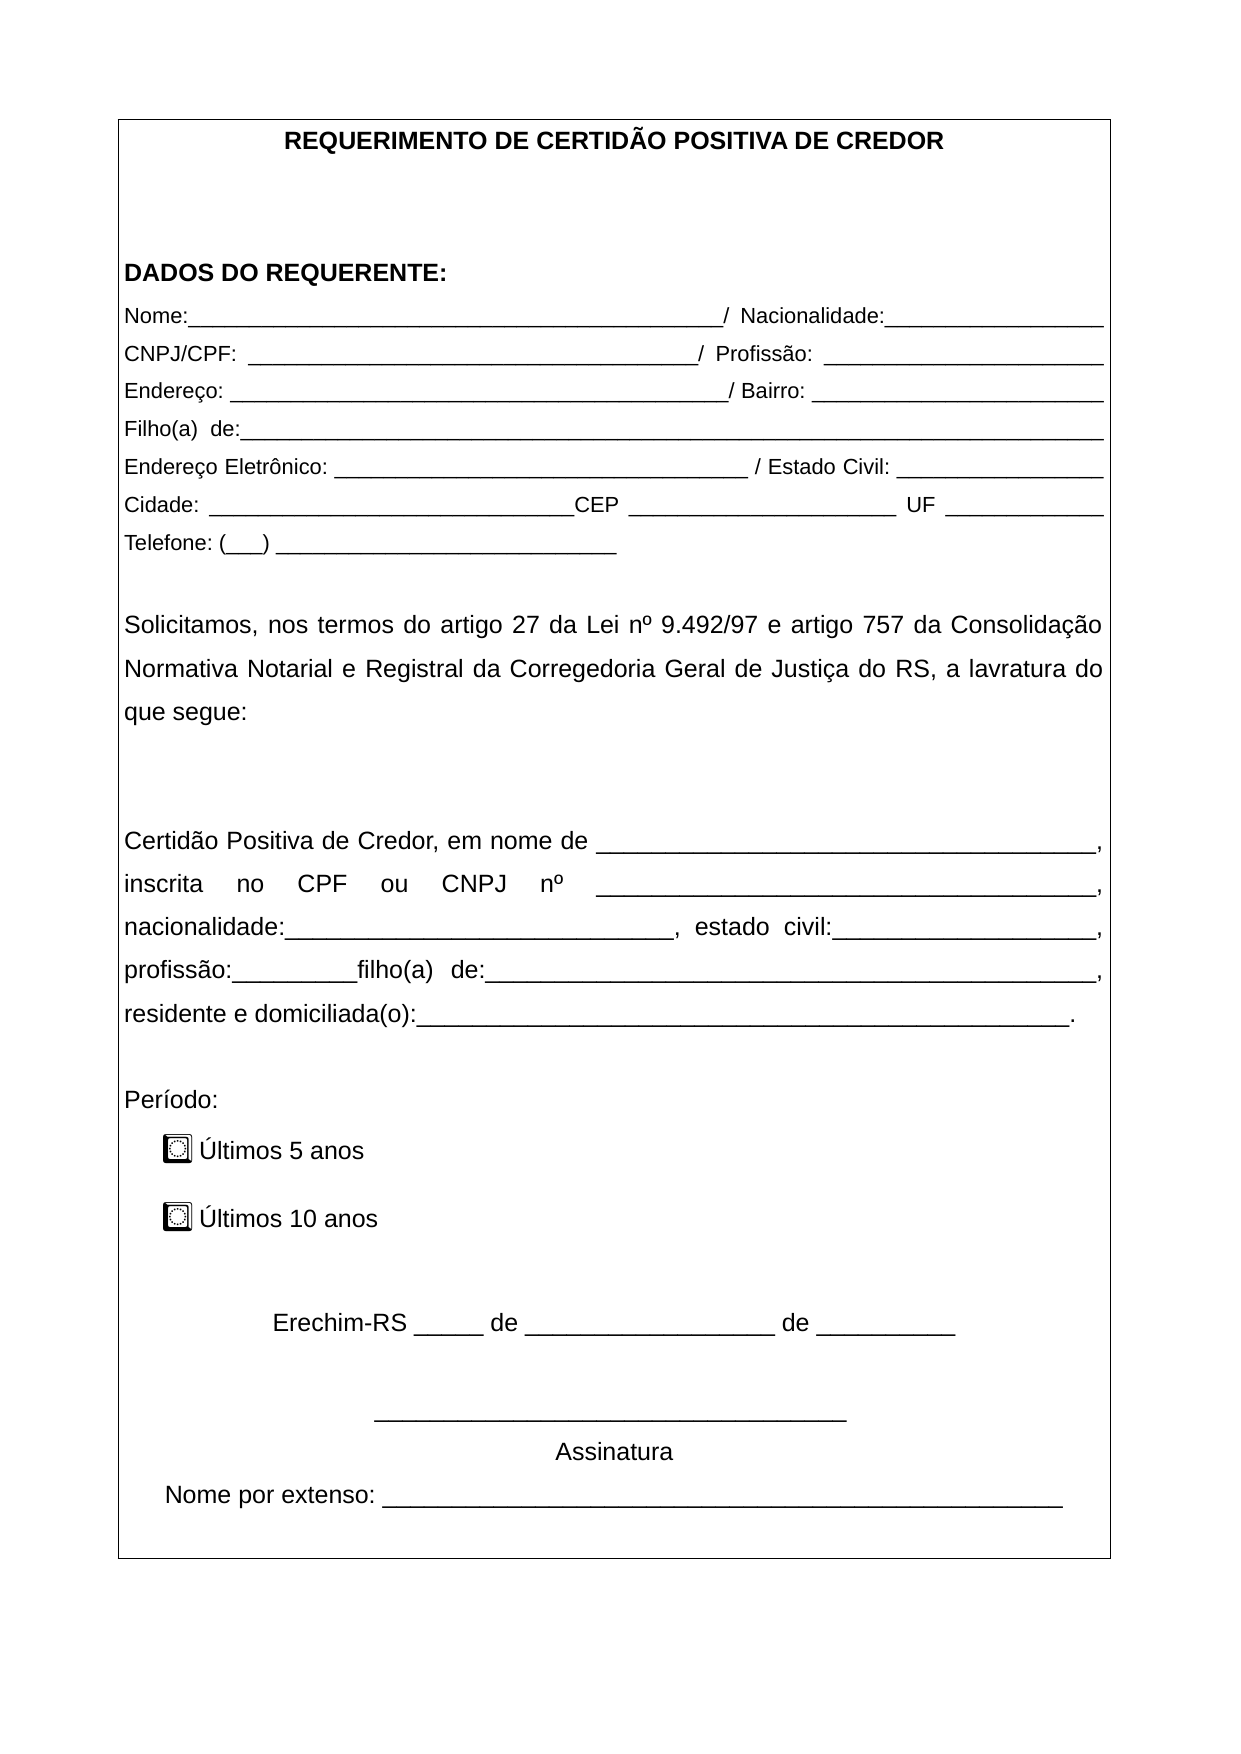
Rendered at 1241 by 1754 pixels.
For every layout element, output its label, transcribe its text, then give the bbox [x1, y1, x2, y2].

table_header REQUERIMENTO DE CERTIDÃO POSITIVA DE CREDOR DADOS DO REQUERENTE: Nome:____________________________________________/ Nacionalidade:__________________ CNPJ/CPF: _____________________________________/ Profissão: _______________________ Endereço: _________________________________________/ Bairro: ________________________ Filho(a) de:_______________________________________________________________________ Endereço Eletrônico: __________________________________ / Estado Civil: _________________ Cidade: ______________________________CEP ______________________ UF _____________ Telefone: (___) ____________________________ Solicitamos, nos termos do artigo 27 da Lei nº 9.492/97 e artigo 757 da Consolidação Normativa Notarial e Registral da Corregedoria Geral de Justiça do RS, a lavratura do que segue: Certidão Positiva de Credor, em nome de ____________________________________, inscrita no CPF ou CNPJ nº ____________________________________, nacionalidade:____________________________, estado civil:___________________, profissão:_________filho(a) de:____________________________________________, residente e domiciliada(o):_______________________________________________. Período: Últimos 5 anos Últimos 10 anos Erechim-RS _____ de __________________ de __________ __________________________________ Assinatura Nome por extenso: _________________________________________________ [119, 120, 1110, 1558]
